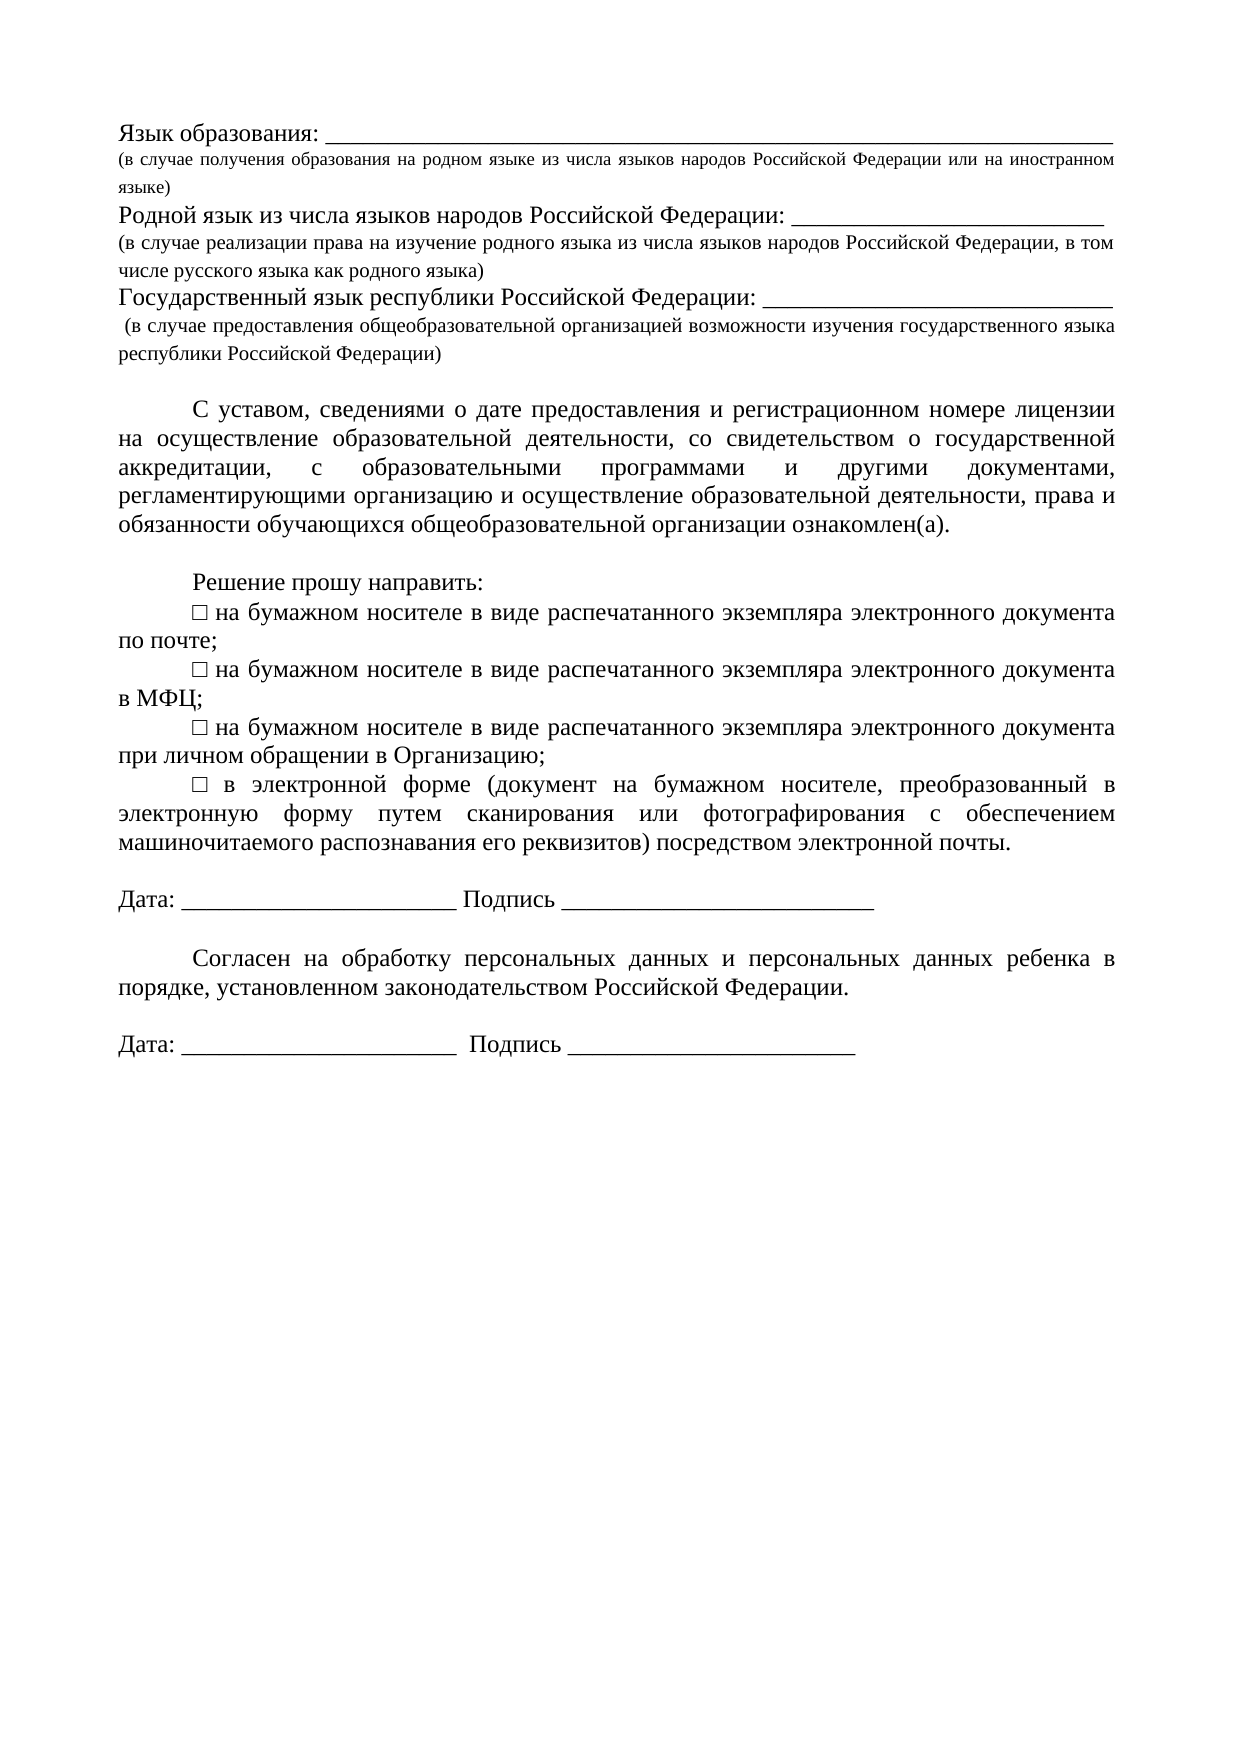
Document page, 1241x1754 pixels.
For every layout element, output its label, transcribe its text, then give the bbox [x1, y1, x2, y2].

text Дата: ______________________ Подпись _______________________ [118, 1029, 1122, 1058]
text □ на бумажном носителе в виде распечатанного экземпляра электронного документа по почте; [118, 597, 1116, 654]
text (в случае получения образования на родном языке из числа языков народов Российской Федерации или на иностранном языке) [118, 148, 1116, 198]
text Решение прошу направить: [118, 567, 1116, 595]
text (в случае реализации права на изучение родного языка из числа языков народов Российской Федерации, в том числе русского языка как родного языка) [118, 230, 1116, 282]
text □ на бумажном носителе в виде распечатанного экземпляра электронного документа в МФЦ; [118, 654, 1116, 712]
text (в случае предоставления общеобразовательной организацией возможности изучения государственного языка республики Российской Федерации) [118, 312, 1116, 365]
text Дата: ______________________ Подпись _________________________ [118, 884, 1116, 913]
text С уставом, сведениями о дате предоставления и регистрационном номере лицензии на осуществление образовательной деятельности, со свидетельством о государственной аккредитации, с образовательными программами и другими документами, регламентирующими организацию и осуществление образовательной деятельности, права и обязанности обучающихся общеобразовательной организации ознакомлен(а). [118, 394, 1116, 538]
text Язык образования: _______________________________________________________________ [118, 118, 1116, 147]
text Государственный язык республики Российской Федерации: ____________________________ [118, 282, 1116, 311]
text □ на бумажном носителе в виде распечатанного экземпляра электронного документа при личном обращении в Организацию; [118, 712, 1116, 769]
text Согласен на обработку персональных данных и персональных данных ребенка в порядке, установленном законодательством Российской Федерации. [118, 943, 1116, 1000]
text □ в электронной форме (документ на бумажном носителе, преобразованный в электронную форму путем сканирования или фотографирования с обеспечением машиночитаемого распознавания его реквизитов) посредством электронной почты. [118, 769, 1116, 855]
text Родной язык из числа языков народов Российской Федерации: _________________________ [118, 200, 1116, 228]
